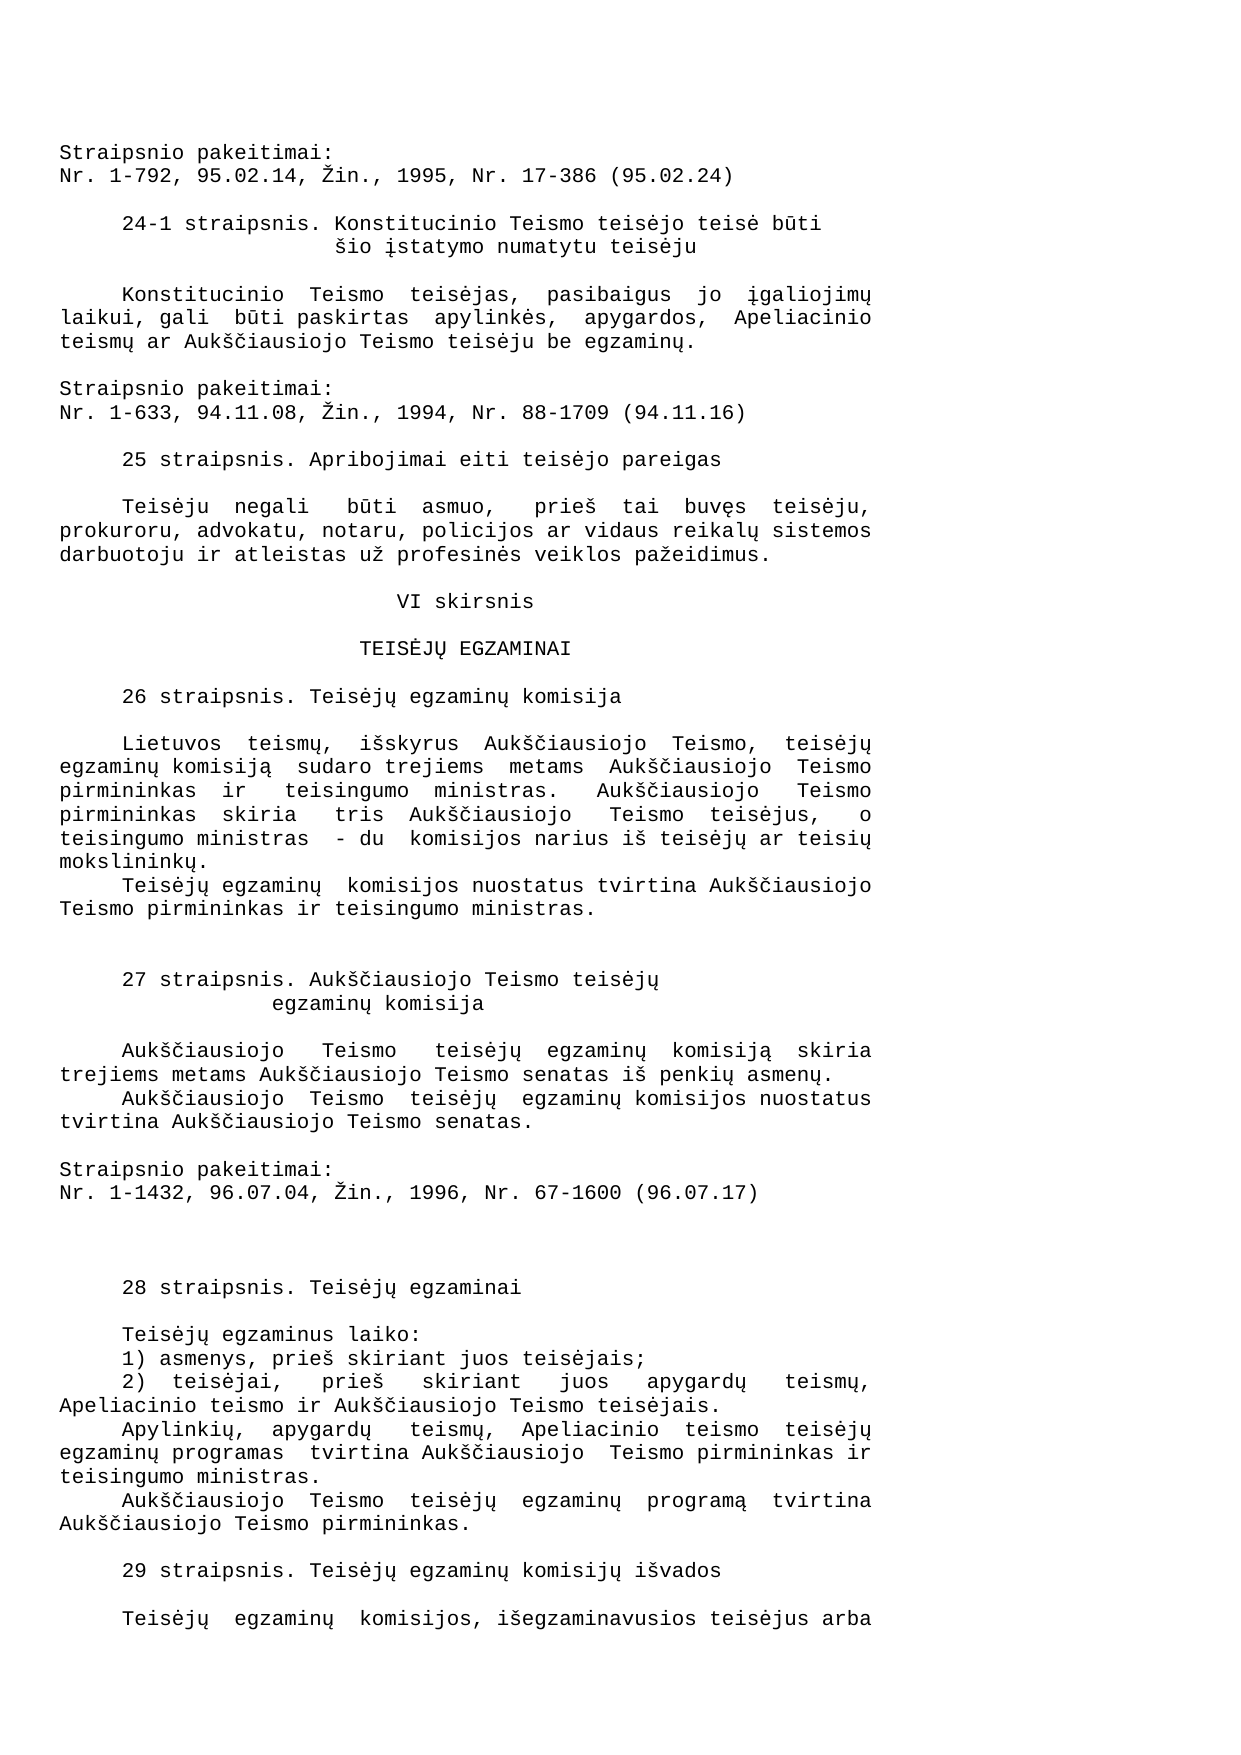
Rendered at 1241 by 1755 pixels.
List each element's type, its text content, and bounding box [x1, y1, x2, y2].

text 29 straipsnis. Teisėjų egzaminų komisijų išvados [59, 1561, 1122, 1584]
text Nr. 1-633, 94.11.08, Žin., 1994, Nr. 88-1709 (94.11.16) [59, 402, 1122, 426]
text mokslininkų. [59, 851, 1122, 875]
text Lietuvos teismų, išskyrus Aukščiausiojo Teismo, teisėjų [59, 733, 1122, 757]
text Nr. 1-1432, 96.07.04, Žin., 1996, Nr. 67-1600 (96.07.17) [59, 1182, 1122, 1206]
text TEISĖJŲ EGZAMINAI [59, 638, 1122, 662]
text prokuroru, advokatu, notaru, policijos ar vidaus reikalų sistemos [59, 520, 1122, 544]
text 24-1 straipsnis. Konstitucinio Teismo teisėjo teisė būti [59, 213, 1122, 236]
text 26 straipsnis. Teisėjų egzaminų komisija [59, 686, 1122, 709]
text Aukščiausiojo Teismo teisėjų egzaminų komisijos nuostatus [59, 1088, 1122, 1111]
text teismų ar Aukščiausiojo Teismo teisėju be egzaminų. [59, 331, 1122, 354]
text pirmininkas ir teisingumo ministras. Aukščiausiojo Teismo [59, 780, 1122, 804]
text tvirtina Aukščiausiojo Teismo senatas. [59, 1111, 1122, 1135]
text trejiems metams Aukščiausiojo Teismo senatas iš penkių asmenų. [59, 1064, 1122, 1088]
text Straipsnio pakeitimai: [59, 142, 1122, 165]
text 2) teisėjai, prieš skiriant juos apygardų teismų, [59, 1371, 1122, 1395]
text pirmininkas skiria tris Aukščiausiojo Teismo teisėjus, o [59, 804, 1122, 827]
text 28 straipsnis. Teisėjų egzaminai [59, 1277, 1122, 1300]
text Nr. 1-792, 95.02.14, Žin., 1995, Nr. 17-386 (95.02.24) [59, 165, 1122, 189]
text Teismo pirmininkas ir teisingumo ministras. [59, 898, 1122, 922]
text Teisėju negali būti asmuo, prieš tai buvęs teisėju, [59, 496, 1122, 520]
text Konstitucinio Teismo teisėjas, pasibaigus jo įgaliojimų [59, 284, 1122, 307]
text darbuotoju ir atleistas už profesinės veiklos pažeidimus. [59, 544, 1122, 567]
text šio įstatymo numatytu teisėju [59, 236, 1122, 260]
text teisingumo ministras - du komisijos narius iš teisėjų ar teisių [59, 827, 1122, 851]
text Straipsnio pakeitimai: [59, 378, 1122, 402]
text Aukščiausiojo Teismo teisėjų egzaminų programą tvirtina [59, 1489, 1122, 1513]
text Teisėjų egzaminų komisijos nuostatus tvirtina Aukščiausiojo [59, 875, 1122, 898]
text Teisėjų egzaminus laiko: [59, 1324, 1122, 1348]
text Teisėjų egzaminų komisijos, išegzaminavusios teisėjus arba [59, 1608, 1122, 1631]
text Straipsnio pakeitimai: [59, 1158, 1122, 1182]
text laikui, gali būti paskirtas apylinkės, apygardos, Apeliacinio [59, 307, 1122, 331]
text Aukščiausiojo Teismo teisėjų egzaminų komisiją skiria [59, 1040, 1122, 1064]
text 27 straipsnis. Aukščiausiojo Teismo teisėjų [59, 969, 1122, 993]
text Aukščiausiojo Teismo pirmininkas. [59, 1513, 1122, 1537]
text egzaminų komisiją sudaro trejiems metams Aukščiausiojo Teismo [59, 757, 1122, 780]
text Apylinkių, apygardų teismų, Apeliacinio teismo teisėjų [59, 1419, 1122, 1442]
text egzaminų programas tvirtina Aukščiausiojo Teismo pirmininkas ir [59, 1442, 1122, 1466]
text VI skirsnis [59, 591, 1122, 615]
text Apeliacinio teismo ir Aukščiausiojo Teismo teisėjais. [59, 1395, 1122, 1419]
text egzaminų komisija [59, 993, 1122, 1017]
text 25 straipsnis. Apribojimai eiti teisėjo pareigas [59, 449, 1122, 473]
text teisingumo ministras. [59, 1466, 1122, 1489]
text 1) asmenys, prieš skiriant juos teisėjais; [59, 1348, 1122, 1371]
